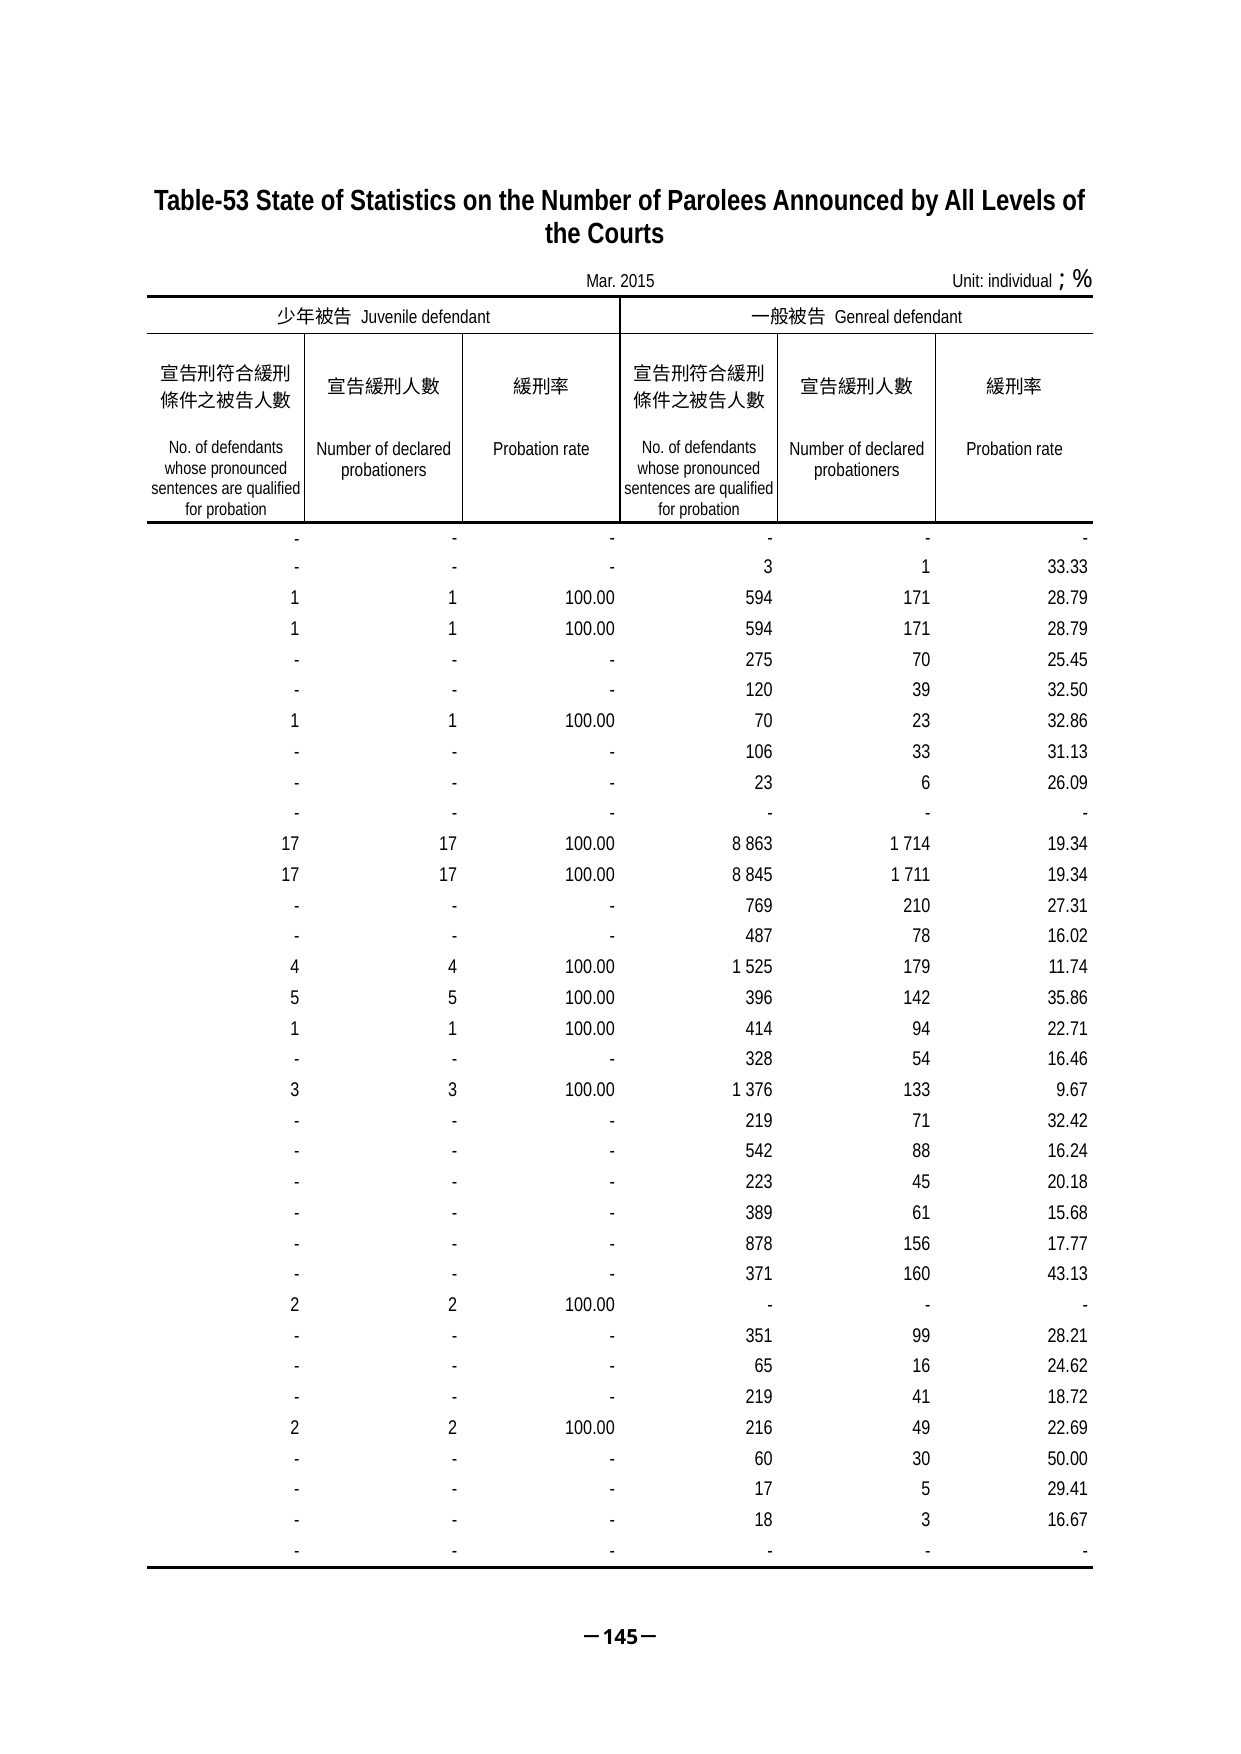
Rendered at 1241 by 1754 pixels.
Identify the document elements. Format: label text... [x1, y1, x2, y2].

table_cell 414 [620, 1013, 778, 1043]
table_cell 3 [305, 1074, 462, 1104]
table_cell 19.34 [935, 828, 1093, 859]
table_cell 16 [778, 1350, 935, 1381]
table_cell - [305, 1105, 462, 1135]
table_cell 8 863 [620, 828, 778, 859]
table_cell - [935, 1289, 1093, 1320]
table_cell - [147, 551, 304, 582]
table_cell - [147, 1443, 304, 1473]
table_cell 32.42 [935, 1105, 1093, 1135]
table_cell - [778, 1289, 935, 1320]
table_cell - [147, 1381, 304, 1412]
table_cell 171 [778, 582, 935, 613]
table_cell 30 [778, 1443, 935, 1473]
table_cell - [147, 1105, 304, 1135]
table_cell 49 [778, 1412, 935, 1443]
table_cell 275 [620, 644, 778, 674]
table_cell - [462, 1504, 620, 1535]
table_cell 17 [305, 859, 462, 889]
table_cell - [778, 1535, 935, 1566]
table_cell - [305, 1197, 462, 1227]
table_cell 156 [778, 1228, 935, 1258]
table_cell - [462, 1043, 620, 1074]
table_cell 27.31 [935, 890, 1093, 920]
table_cell 351 [620, 1320, 778, 1350]
table_cell 219 [620, 1105, 778, 1135]
table_cell 2 [147, 1412, 304, 1443]
table_cell 39 [778, 674, 935, 705]
table_cell 緩刑率 [463, 334, 619, 437]
table_cell 71 [778, 1105, 935, 1135]
table_cell 1 [147, 705, 304, 736]
table_cell 396 [620, 982, 778, 1012]
table_cell - [462, 1166, 620, 1197]
table_cell 389 [620, 1197, 778, 1227]
table_cell 70 [620, 705, 778, 736]
table_cell 3 [147, 1074, 304, 1104]
table_cell - [462, 1228, 620, 1258]
table_cell 28.21 [935, 1320, 1093, 1350]
text Mar. 2015 Unit: individual ; % [148, 260, 1092, 294]
table_cell 50.00 [935, 1443, 1093, 1473]
table_cell 17 [305, 828, 462, 859]
table_cell - [305, 674, 462, 705]
table_cell 31.13 [935, 736, 1093, 767]
table_cell 1 [147, 613, 304, 644]
table_cell - [147, 1228, 304, 1258]
table_cell - [462, 551, 620, 582]
table_cell 219 [620, 1381, 778, 1412]
table_cell 1 [778, 551, 935, 582]
table_cell 11.74 [935, 951, 1093, 982]
table_cell - [147, 1473, 304, 1504]
table_cell - [462, 1258, 620, 1289]
table_cell 60 [620, 1443, 778, 1473]
table_cell 100.00 [462, 828, 620, 859]
table_cell 88 [778, 1135, 935, 1166]
table_cell 371 [620, 1258, 778, 1289]
table_cell - [462, 736, 620, 767]
table_cell - [147, 890, 304, 920]
table_cell 6 [778, 767, 935, 797]
table_cell 33 [778, 736, 935, 767]
table_cell 宣告刑符合緩刑 條件之被告人數 [147, 334, 304, 437]
table_cell 594 [620, 582, 778, 613]
table_cell 45 [778, 1166, 935, 1197]
table_cell 100.00 [462, 705, 620, 736]
table_cell - [462, 1320, 620, 1350]
table_cell 3 [620, 551, 778, 582]
table_cell 緩刑率 [936, 334, 1093, 437]
table_cell - [147, 736, 304, 767]
table_cell - [305, 1381, 462, 1412]
table_cell - [305, 1043, 462, 1074]
table_cell 2 [305, 1289, 462, 1320]
table_cell 16.02 [935, 920, 1093, 951]
table_cell 3 [778, 1504, 935, 1535]
table_cell - [620, 1535, 778, 1566]
table_cell - [778, 797, 935, 828]
table_cell - [462, 1105, 620, 1135]
table_cell - [147, 644, 304, 674]
table_cell - [147, 1535, 304, 1566]
table_cell 宣告緩刑人數 [778, 334, 935, 437]
table_cell - [305, 1228, 462, 1258]
table_cell 1 [305, 582, 462, 613]
table_cell 35.86 [935, 982, 1093, 1012]
table_cell - [462, 1350, 620, 1381]
table_cell 17 [147, 828, 304, 859]
table_cell - [147, 1166, 304, 1197]
table_cell - [462, 1535, 620, 1566]
table_cell 54 [778, 1043, 935, 1074]
table_cell 216 [620, 1412, 778, 1443]
table_cell - [305, 736, 462, 767]
table_cell - [147, 1350, 304, 1381]
table_cell - [147, 1197, 304, 1227]
table_cell - [147, 920, 304, 951]
table_cell 24.62 [935, 1350, 1093, 1381]
table_cell Number of declared probationers [778, 438, 935, 521]
table_cell 328 [620, 1043, 778, 1074]
table_cell 160 [778, 1258, 935, 1289]
table_cell 878 [620, 1228, 778, 1258]
table_cell - [462, 1443, 620, 1473]
table_cell 210 [778, 890, 935, 920]
table_cell - [305, 1504, 462, 1535]
table_cell - [305, 1443, 462, 1473]
table_cell - [462, 767, 620, 797]
table_cell Probation rate [463, 438, 619, 521]
table_cell 宣告刑符合緩刑 條件之被告人數 [621, 334, 777, 437]
table_cell 4 [147, 951, 304, 982]
table_cell 17 [147, 859, 304, 889]
table_cell 4 [305, 951, 462, 982]
table_cell - [462, 674, 620, 705]
table_cell 19.34 [935, 859, 1093, 889]
table_cell 33.33 [935, 551, 1093, 582]
table_cell 1 711 [778, 859, 935, 889]
table_cell - [305, 767, 462, 797]
table_cell 99 [778, 1320, 935, 1350]
table_cell 15.68 [935, 1197, 1093, 1227]
table_cell - [147, 1504, 304, 1535]
table_cell - [147, 797, 304, 828]
table_cell 100.00 [462, 582, 620, 613]
table_cell 78 [778, 920, 935, 951]
table_cell - [462, 524, 620, 551]
table_header 少年被告 Juvenile defendant [147, 298, 619, 333]
table_cell 769 [620, 890, 778, 920]
table_cell 1 714 [778, 828, 935, 859]
table_cell 9.67 [935, 1074, 1093, 1104]
table_cell 61 [778, 1197, 935, 1227]
table_cell 16.46 [935, 1043, 1093, 1074]
table_cell 1 [305, 613, 462, 644]
table_cell - [462, 1381, 620, 1412]
table_cell No. of defendants whose pronounced sentences are qualified for probation [621, 438, 777, 521]
table_cell - [462, 1197, 620, 1227]
table_cell - [305, 644, 462, 674]
table_cell - [778, 524, 935, 551]
table_cell - [147, 674, 304, 705]
table_cell 94 [778, 1013, 935, 1043]
table_cell - [147, 1135, 304, 1166]
table_cell 5 [147, 982, 304, 1012]
table_cell 120 [620, 674, 778, 705]
table_cell - [935, 797, 1093, 828]
table_cell - [935, 1535, 1093, 1566]
table_cell 100.00 [462, 982, 620, 1012]
table_cell - [305, 1473, 462, 1504]
table_cell 17.77 [935, 1228, 1093, 1258]
table_cell - [620, 524, 778, 551]
table_cell 28.79 [935, 582, 1093, 613]
table_cell 18 [620, 1504, 778, 1535]
table_cell - [462, 797, 620, 828]
table_cell 1 525 [620, 951, 778, 982]
table_cell Probation rate [936, 438, 1093, 521]
table_cell 22.69 [935, 1412, 1093, 1443]
table_cell 1 [305, 1013, 462, 1043]
table_cell - [305, 1320, 462, 1350]
table_cell 100.00 [462, 951, 620, 982]
table_cell - [620, 797, 778, 828]
table_cell 65 [620, 1350, 778, 1381]
table_cell - [462, 890, 620, 920]
table_cell 43.13 [935, 1258, 1093, 1289]
table_cell 100.00 [462, 1074, 620, 1104]
table_cell - [305, 1535, 462, 1566]
table_cell 23 [778, 705, 935, 736]
table_cell - [620, 1289, 778, 1320]
table_cell 70 [778, 644, 935, 674]
table_cell - [462, 1473, 620, 1504]
table_cell Number of declared probationers [305, 438, 462, 521]
table_cell - [305, 920, 462, 951]
table_cell 100.00 [462, 1412, 620, 1443]
table_cell - [305, 551, 462, 582]
table_cell No. of defendants whose pronounced sentences are qualified for probation [147, 438, 304, 521]
table_cell - [147, 524, 304, 551]
table_cell 171 [778, 613, 935, 644]
table_cell 22.71 [935, 1013, 1093, 1043]
table_cell - [147, 1258, 304, 1289]
table_cell - [305, 1258, 462, 1289]
table_cell 宣告緩刑人數 [305, 334, 462, 437]
table_cell 1 [305, 705, 462, 736]
table_cell 179 [778, 951, 935, 982]
table_cell - [147, 1320, 304, 1350]
table_cell 16.24 [935, 1135, 1093, 1166]
table_cell - [305, 1166, 462, 1197]
table_cell - [147, 1043, 304, 1074]
table_cell 2 [147, 1289, 304, 1320]
table_cell - [935, 524, 1093, 551]
table_cell 26.09 [935, 767, 1093, 797]
table_cell 25.45 [935, 644, 1093, 674]
table_cell 41 [778, 1381, 935, 1412]
text Table-53 State of Statistics on the Number of Parolees Announced by All Levels of the Courts [148, 183, 1092, 250]
table_cell 100.00 [462, 1013, 620, 1043]
table_cell 5 [305, 982, 462, 1012]
table_cell - [462, 1135, 620, 1166]
table_cell 106 [620, 736, 778, 767]
table_cell - [305, 524, 462, 551]
table_cell - [305, 1135, 462, 1166]
table_cell 23 [620, 767, 778, 797]
table_cell 100.00 [462, 859, 620, 889]
table_cell - [305, 1350, 462, 1381]
table_cell 29.41 [935, 1473, 1093, 1504]
table_cell 28.79 [935, 613, 1093, 644]
table_cell - [462, 920, 620, 951]
table_cell 1 [147, 582, 304, 613]
table_cell - [305, 890, 462, 920]
table_cell 1 [147, 1013, 304, 1043]
table_cell 100.00 [462, 613, 620, 644]
table_cell 487 [620, 920, 778, 951]
table_cell 2 [305, 1412, 462, 1443]
table_cell 223 [620, 1166, 778, 1197]
table_cell 142 [778, 982, 935, 1012]
table_cell - [462, 644, 620, 674]
table_cell 594 [620, 613, 778, 644]
table_cell 1 376 [620, 1074, 778, 1104]
table_cell 100.00 [462, 1289, 620, 1320]
table_cell - [147, 767, 304, 797]
table_cell 16.67 [935, 1504, 1093, 1535]
table_cell 32.50 [935, 674, 1093, 705]
table_header 一般被告 Genreal defendant [621, 298, 1093, 333]
table_cell 18.72 [935, 1381, 1093, 1412]
table_cell 5 [778, 1473, 935, 1504]
table_cell 542 [620, 1135, 778, 1166]
table_cell - [305, 797, 462, 828]
table_cell 17 [620, 1473, 778, 1504]
table_cell 20.18 [935, 1166, 1093, 1197]
table_cell 32.86 [935, 705, 1093, 736]
table_cell 133 [778, 1074, 935, 1104]
table_cell 8 845 [620, 859, 778, 889]
